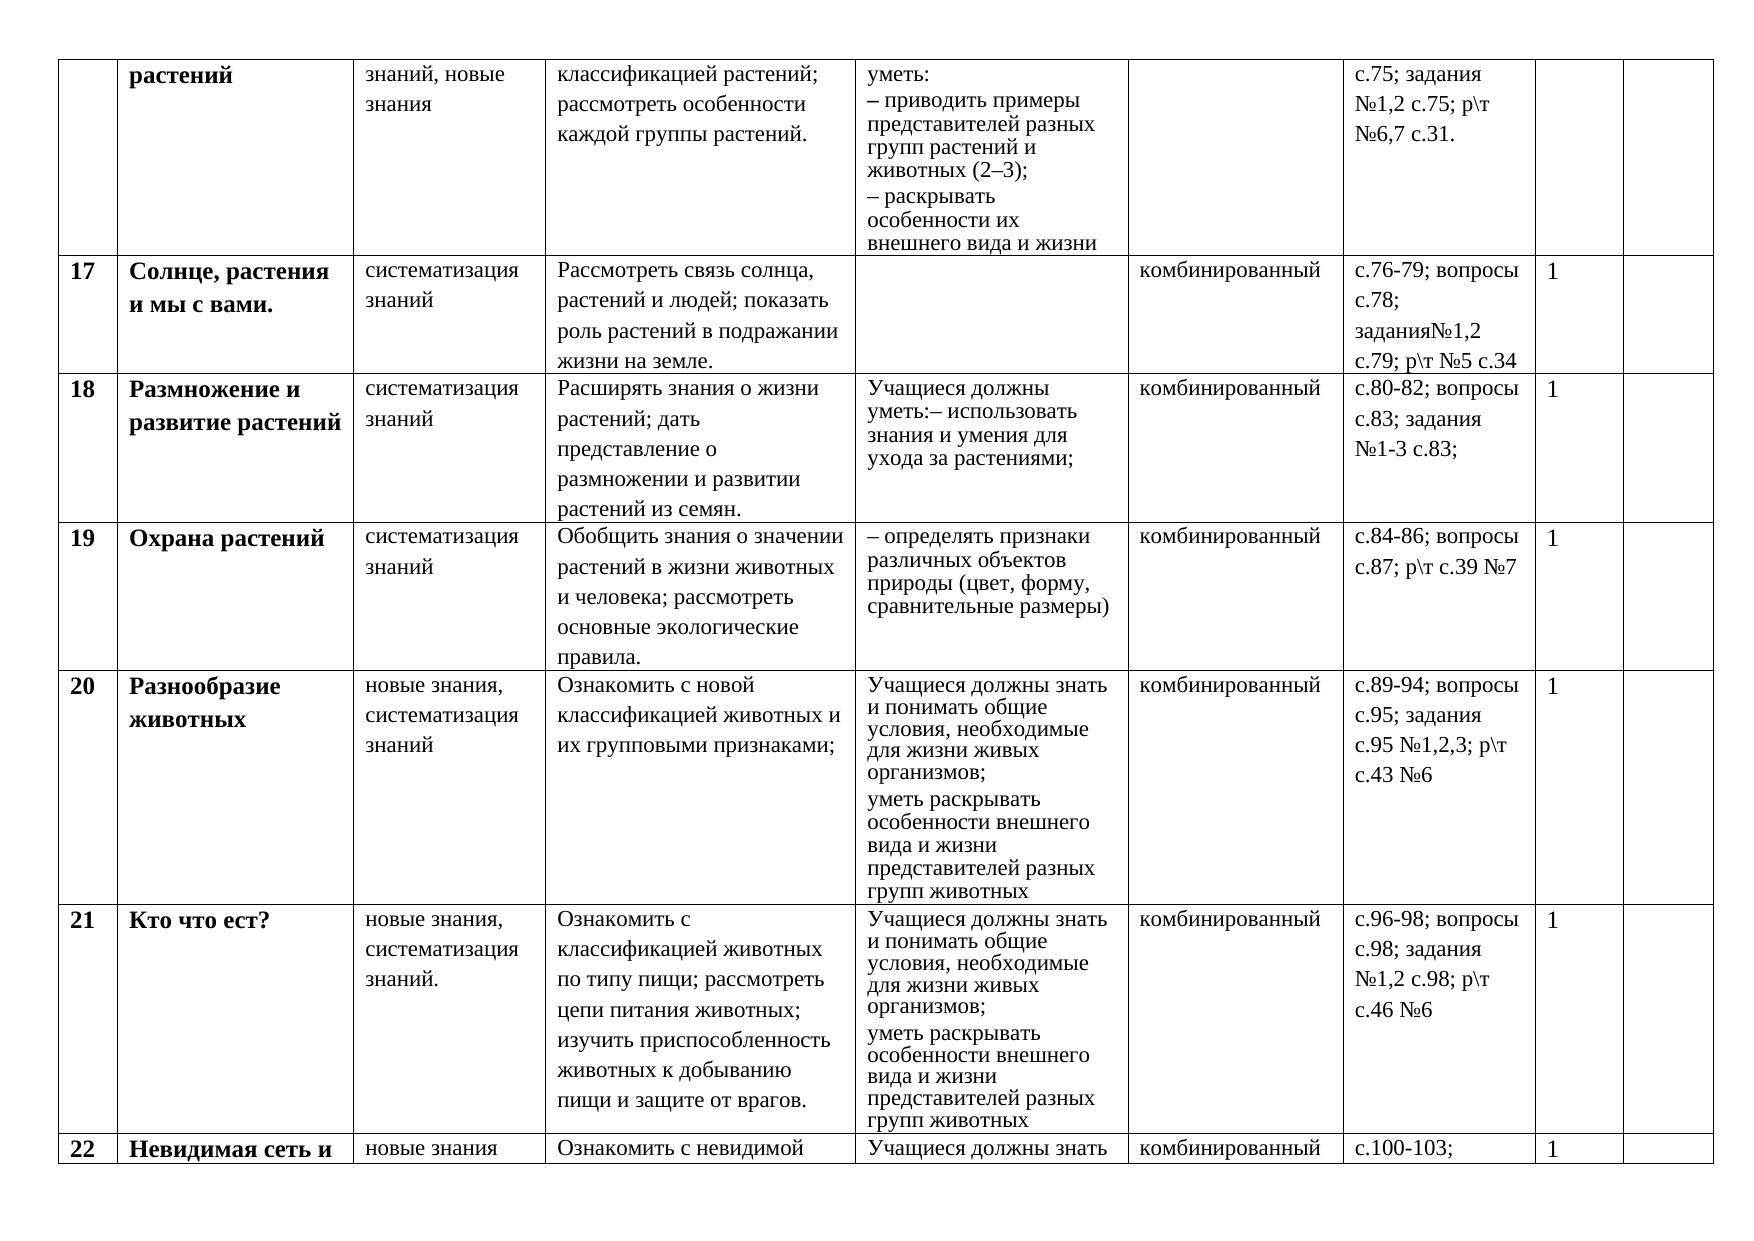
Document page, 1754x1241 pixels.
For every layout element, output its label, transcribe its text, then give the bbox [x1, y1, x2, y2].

table_cell систематизация знаний [354, 374, 545, 522]
table_cell комбинированный [1129, 256, 1343, 373]
table_cell [1624, 523, 1713, 670]
table_cell с.100-103; [1344, 1134, 1535, 1162]
table_cell 21 [59, 905, 117, 1133]
table_cell комбинированный [1129, 671, 1343, 904]
table_cell комбинированный [1129, 523, 1343, 670]
table_cell систематизация знаний [354, 523, 545, 670]
table_cell [1624, 1134, 1713, 1162]
table_cell Учащиеся должны знать и понимать общие условия, необходимые для жизни живых организмов; уметь раскрывать особенности внешнего вида и жизни представителей разных групп животных [856, 905, 1128, 1133]
table_cell [1624, 671, 1713, 904]
table_cell [1624, 905, 1713, 1133]
table_cell Учащиеся должны знать [856, 1134, 1128, 1162]
table_cell [59, 60, 117, 255]
table_cell с.89-94; вопросы с.95; задания с.95 №1,2,3; р\т с.43 №6 [1344, 671, 1535, 904]
table_cell 18 [59, 374, 117, 522]
table_cell Ознакомить с классификацией животных по типу пищи; рассмотреть цепи питания животных; изучить приспособленность животных к добыванию пищи и защите от врагов. [546, 905, 855, 1133]
table_cell с.75; задания №1,2 с.75; р\т №6,7 с.31. [1344, 60, 1535, 255]
table_cell Расширять знания о жизни растений; дать представление о размножении и развитии растений из семян. [546, 374, 855, 522]
table_cell новые знания, систематизация знаний [354, 671, 545, 904]
table_cell с.84-86; вопросы с.87; р\т с.39 №7 [1344, 523, 1535, 670]
table_cell Охрана растений [118, 523, 353, 670]
table_cell 1 [1536, 523, 1623, 670]
table_cell комбинированный [1129, 1134, 1343, 1162]
table_cell комбинированный [1129, 374, 1343, 522]
table_cell – определять признаки различных объектов природы (цвет, форму, сравнительные размеры) [856, 523, 1128, 670]
table_cell растений [118, 60, 353, 255]
table_cell новые знания, систематизация знаний. [354, 905, 545, 1133]
table_cell знаний, новые знания [354, 60, 545, 255]
table_cell классификацией растений; рассмотреть особенности каждой группы растений. [546, 60, 855, 255]
table_cell Обобщить знания о значении растений в жизни животных и человека; рассмотреть основные экологические правила. [546, 523, 855, 670]
table_cell комбинированный [1129, 905, 1343, 1133]
table_cell новые знания [354, 1134, 545, 1162]
table_cell [1536, 60, 1623, 255]
table_cell 1 [1536, 1134, 1623, 1162]
table_cell с.96-98; вопросы с.98; задания №1,2 с.98; р\т с.46 №6 [1344, 905, 1535, 1133]
table_cell Невидимая сеть и [118, 1134, 353, 1162]
table_cell Разнообразие животных [118, 671, 353, 904]
table_cell 1 [1536, 256, 1623, 373]
table_cell [1624, 256, 1713, 373]
table_cell уметь: – приводить примеры представителей разных групп растений и животных (2–3); – раскрывать особенности их внешнего вида и жизни [856, 60, 1128, 255]
table_cell с.76-79; вопросы с.78; задания№1,2 с.79; р\т №5 с.34 [1344, 256, 1535, 373]
table_cell [856, 256, 1128, 373]
table_cell 17 [59, 256, 117, 373]
table_cell Учащиеся должны уметь:– использовать знания и умения для ухода за растениями; [856, 374, 1128, 522]
table_cell 1 [1536, 374, 1623, 522]
table_cell 1 [1536, 905, 1623, 1133]
table_cell Ознакомить с новой классификацией животных и их групповыми признаками; [546, 671, 855, 904]
table_cell Кто что ест? [118, 905, 353, 1133]
table_cell [1624, 374, 1713, 522]
table_cell с.80-82; вопросы с.83; задания №1-3 с.83; [1344, 374, 1535, 522]
table_cell 22 [59, 1134, 117, 1162]
table_cell Учащиеся должны знать и понимать общие условия, необходимые для жизни живых организмов; уметь раскрывать особенности внешнего вида и жизни представителей разных групп животных [856, 671, 1128, 904]
table_cell 20 [59, 671, 117, 904]
table_cell систематизация знаний [354, 256, 545, 373]
table_cell 1 [1536, 671, 1623, 904]
table_cell Рассмотреть связь солнца, растений и людей; показать роль растений в подражании жизни на земле. [546, 256, 855, 373]
table_cell [1624, 60, 1713, 255]
table_cell 19 [59, 523, 117, 670]
table_cell Солнце, растения и мы с вами. [118, 256, 353, 373]
table_cell Ознакомить с невидимой [546, 1134, 855, 1162]
table_cell Размножение и развитие растений [118, 374, 353, 522]
table_cell [1129, 60, 1343, 255]
